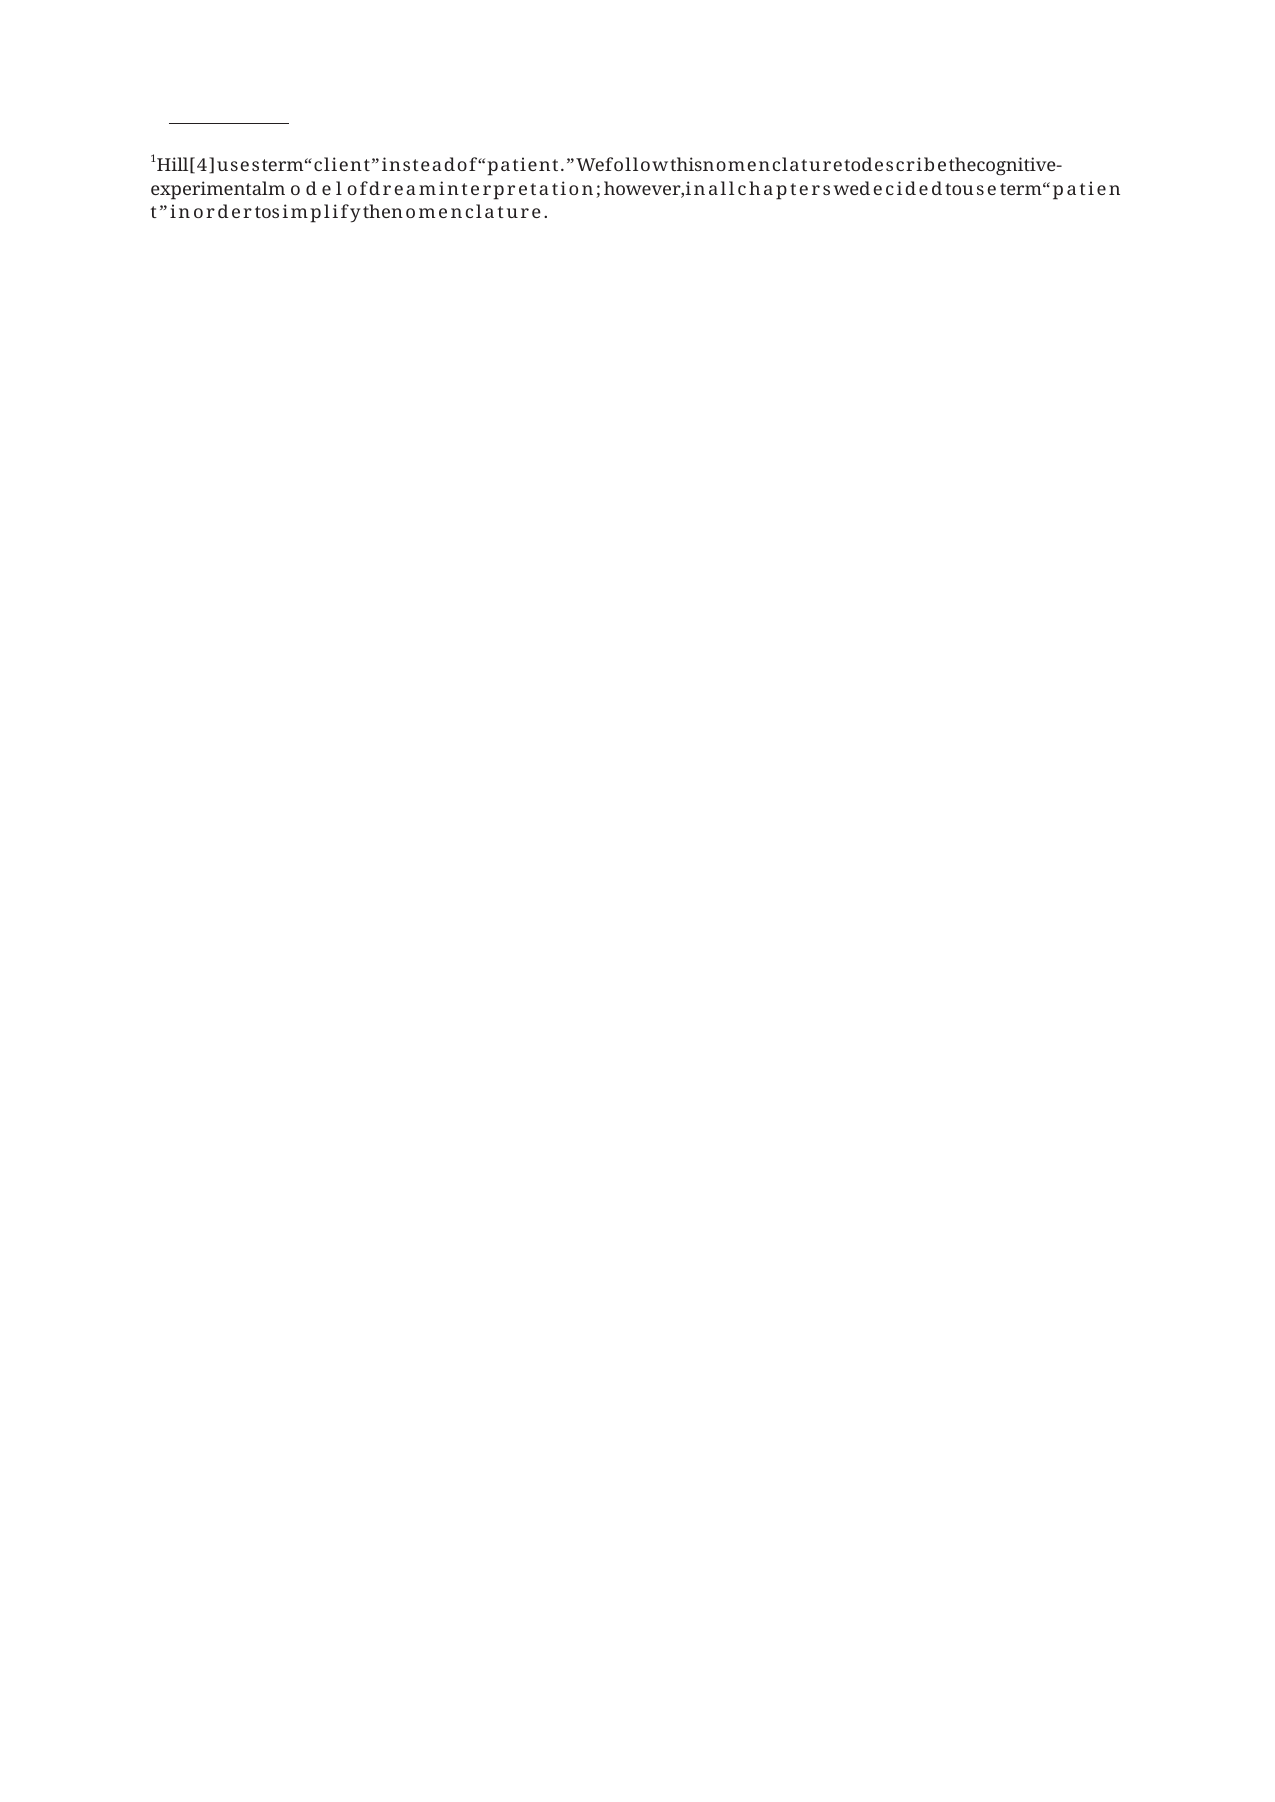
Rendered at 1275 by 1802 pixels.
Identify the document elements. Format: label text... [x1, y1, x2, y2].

text 1Hill[4]usesterm“client”insteadof“patient.”Wefollowthisnomenclaturetodescribethecognitive-experimentalmodelofdreaminterpretation;however,inallchapterswedecidedtouseterm“patient”inordertosimplifythenomenclature. [150, 152, 1125, 224]
